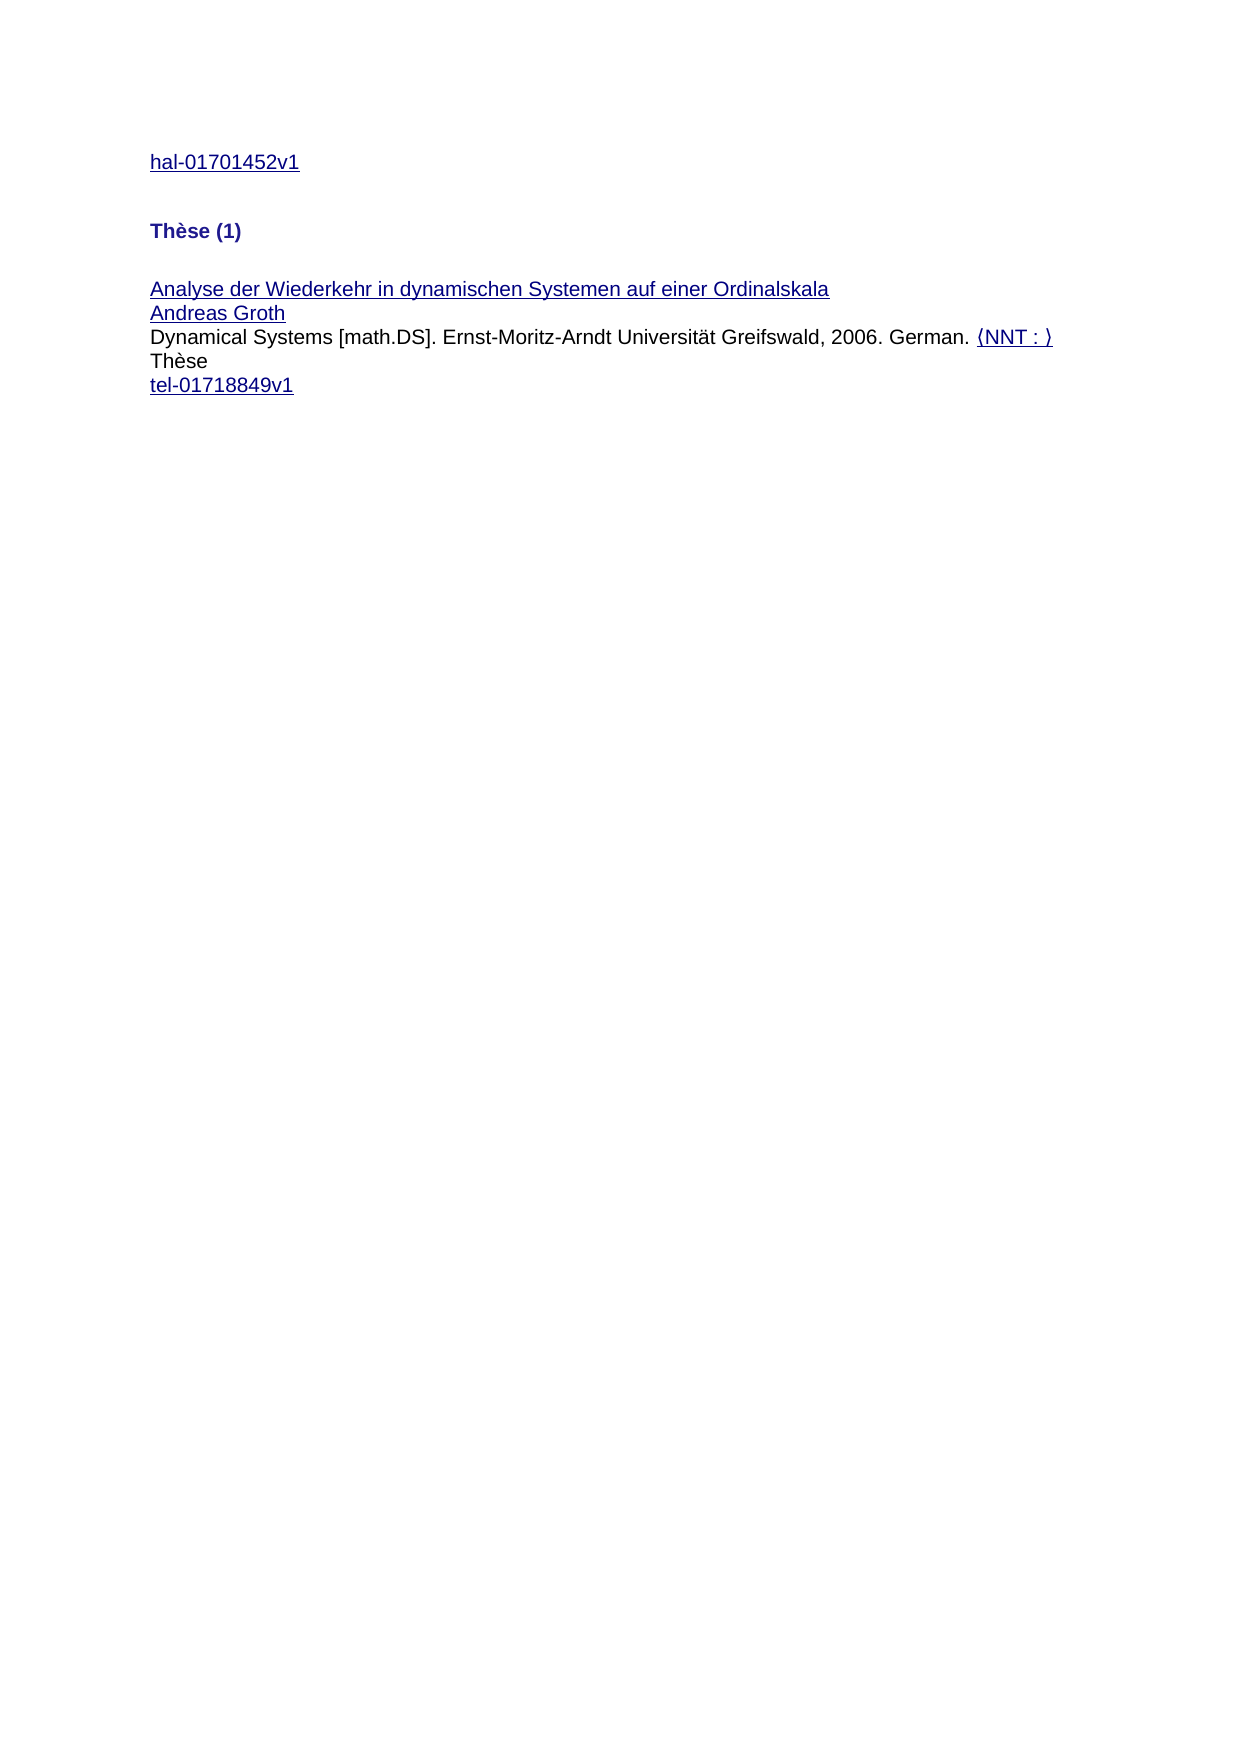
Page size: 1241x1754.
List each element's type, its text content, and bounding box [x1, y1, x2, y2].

table_cell hal-01701452v1 [150, 150, 1090, 174]
table_header Analyse der Wiederkehr in dynamischen Systemen auf einer Ordinalskala Andreas Groth Dynamical Systems [math.DS]. Ernst-Moritz-Arndt Universität Greifswald, 2006. German. ⟨NNT : ⟩ Thèse tel-01718849v1 [150, 277, 1090, 397]
subtitle Thèse (1) [150, 219, 1090, 243]
